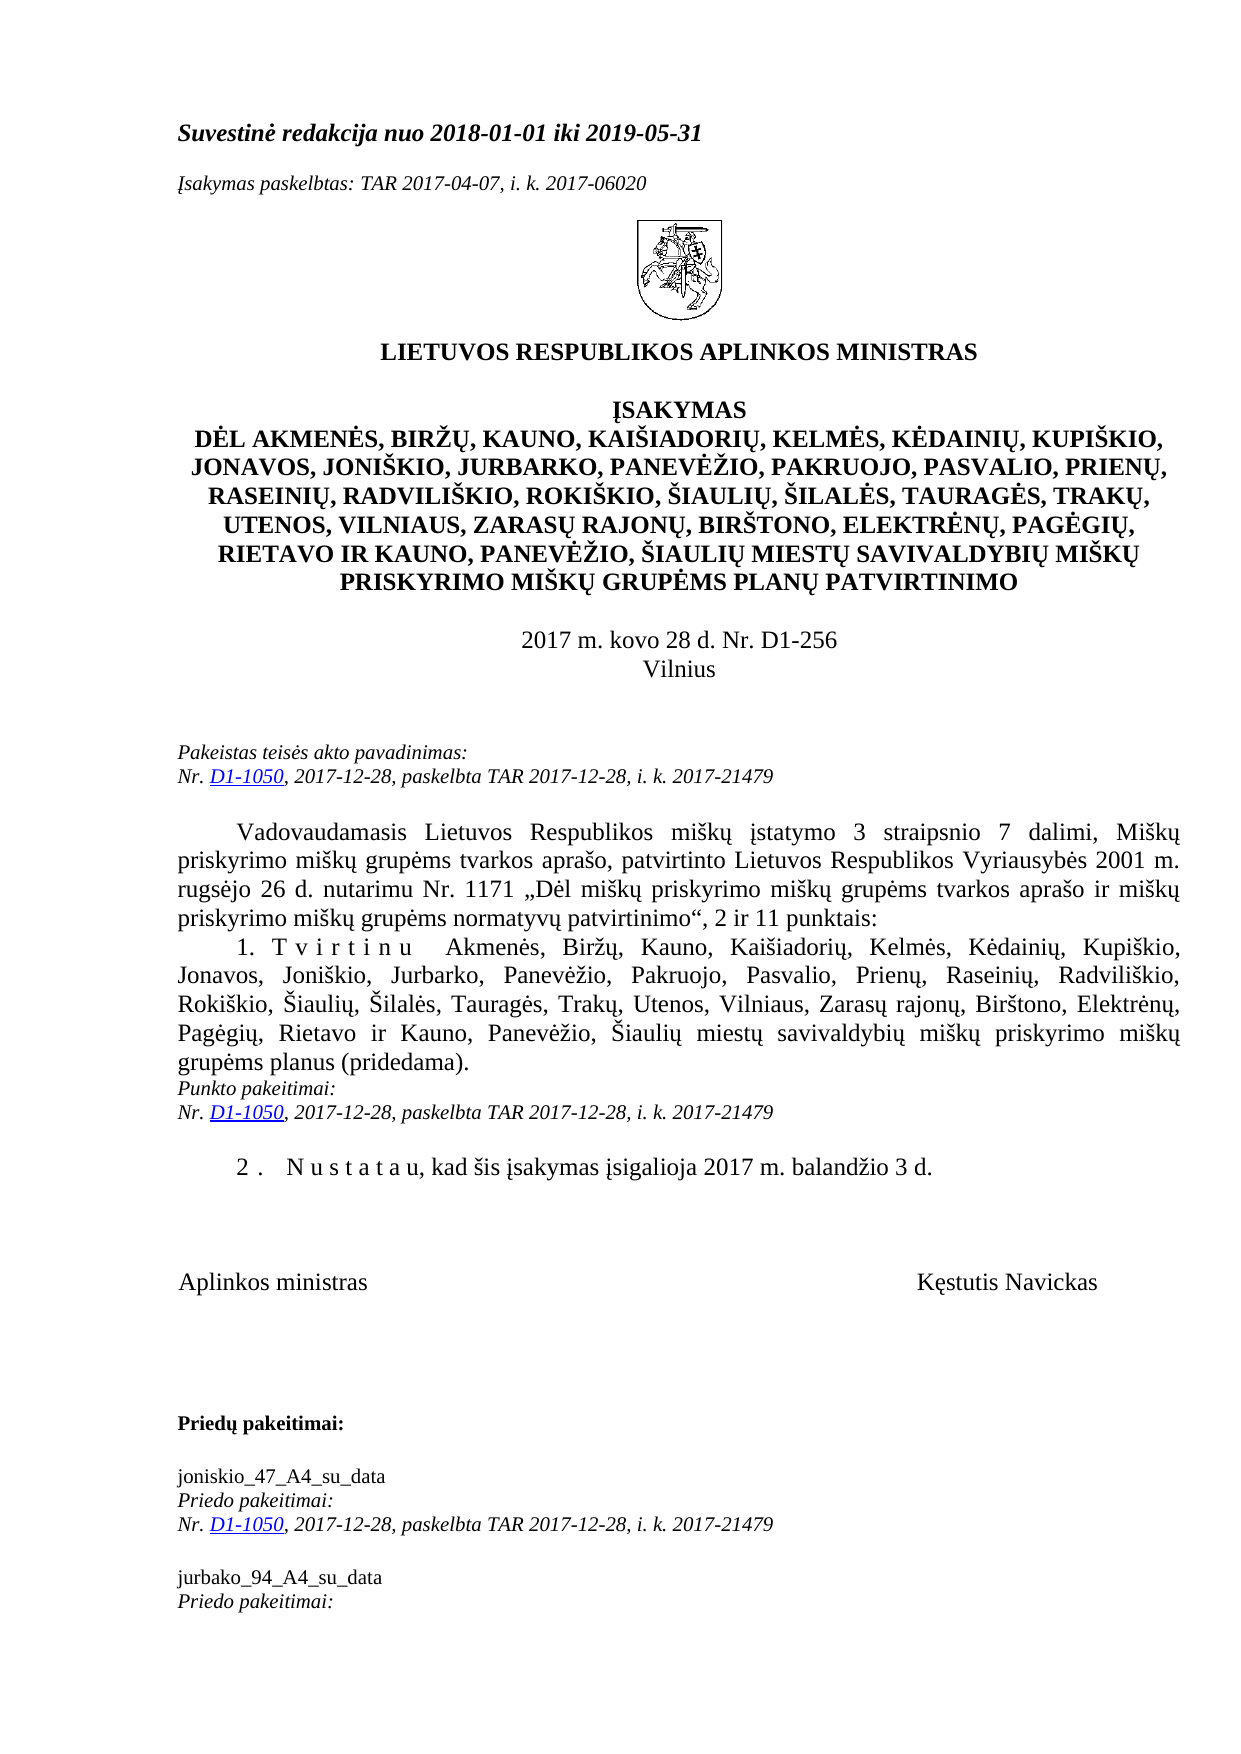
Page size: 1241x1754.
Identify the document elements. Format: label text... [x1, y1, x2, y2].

text 2017 m. kovo 28 d. Nr. D1-256 [177, 625, 1181, 654]
text Punkto pakeitimai: [177, 1076, 1181, 1099]
text Vilnius [177, 654, 1181, 682]
text 2. N u s t a t a u, kad šis įsakymas įsigalioja 2017 m. balandžio 3 d. [177, 1152, 1181, 1181]
text Nr. D1-1050, 2017-12-28, paskelbta TAR 2017-12-28, i. k. 2017-21479 [177, 1512, 1181, 1536]
text Pakeistas teisės akto pavadinimas: [177, 740, 1181, 764]
text Suvestinė redakcija nuo 2018-01-01 iki 2019-05-31 [177, 118, 1181, 147]
text Priedo pakeitimai: [177, 1589, 1181, 1613]
text LIETUVOS RESPUBLIKOS APLINKOS MINISTRAS [177, 337, 1181, 366]
text Priedo pakeitimai: [177, 1488, 1181, 1512]
text Nr. D1-1050, 2017-12-28, paskelbta TAR 2017-12-28, i. k. 2017-21479 [177, 764, 1181, 788]
text Įsakymas paskelbtas: TAR 2017-04-07, i. k. 2017-06020 [177, 171, 1181, 195]
text Priedų pakeitimai: [177, 1411, 1181, 1435]
text 1. Tvirtinu Akmenės, Biržų, Kauno, Kaišiadorių, Kelmės, Kėdainių, Kupiškio, Jonavos, Joniškio, Jurbarko, Panevėžio, Pakruojo, Pasvalio, Prienų, Raseinių, Radviliškio, Rokiškio, Šiaulių, Šilalės, Tauragės, Trakų, Utenos, Vilniaus, Zarasų rajonų, Birštono, Elektrėnų, Pagėgių, Rietavo ir Kauno, Panevėžio, Šiaulių miestų savivaldybių miškų priskyrimo miškų grupėms planus (pridedama). [177, 932, 1181, 1076]
text jurbako_94_A4_su_data [177, 1565, 1181, 1589]
text Aplinkos ministras Kęstutis Navickas [178, 1267, 1181, 1296]
text Nr. D1-1050, 2017-12-28, paskelbta TAR 2017-12-28, i. k. 2017-21479 [177, 1099, 1181, 1124]
text joniskio_47_A4_su_data [177, 1464, 1181, 1488]
text Vadovaudamasis Lietuvos Respublikos miškų įstatymo 3 straipsnio 7 dalimi, Miškų priskyrimo miškų grupėms tvarkos aprašo, patvirtinto Lietuvos Respublikos Vyriausybės 2001 m. rugsėjo 26 d. nutarimu Nr. 1171 „Dėl miškų priskyrimo miškų grupėms tvarkos aprašo ir miškų priskyrimo miškų grupėms normatyvų patvirtinimo“, 2 ir 11 punktais: [177, 817, 1181, 932]
text DĖL AKMENĖS, BIRŽŲ, KAUNO, KAIŠIADORIŲ, KELMĖS, KĖDAINIŲ, KUPIŠKIO, JONAVOS, JONIŠKIO, JURBARKO, PANEVĖŽIO, PAKRUOJO, PASVALIO, PRIENŲ, RASEINIŲ, RADVILIŠKIO, ROKIŠKIO, ŠIAULIŲ, ŠILALĖS, TAURAGĖS, TRAKŲ, UTENOS, VILNIAUS, ZARASŲ RAJONŲ, BIRŠTONO, ELEKTRĖNŲ, PAGĖGIŲ, RIETAVO IR KAUNO, PANEVĖŽIO, ŠIAULIŲ MIESTŲ SAVIVALDYBIŲ MIŠKŲ PRISKYRIMO MIŠKŲ GRUPĖMS PLANŲ PATVIRTINIMO [177, 424, 1181, 596]
text ĮSAKYMAS [177, 395, 1181, 424]
